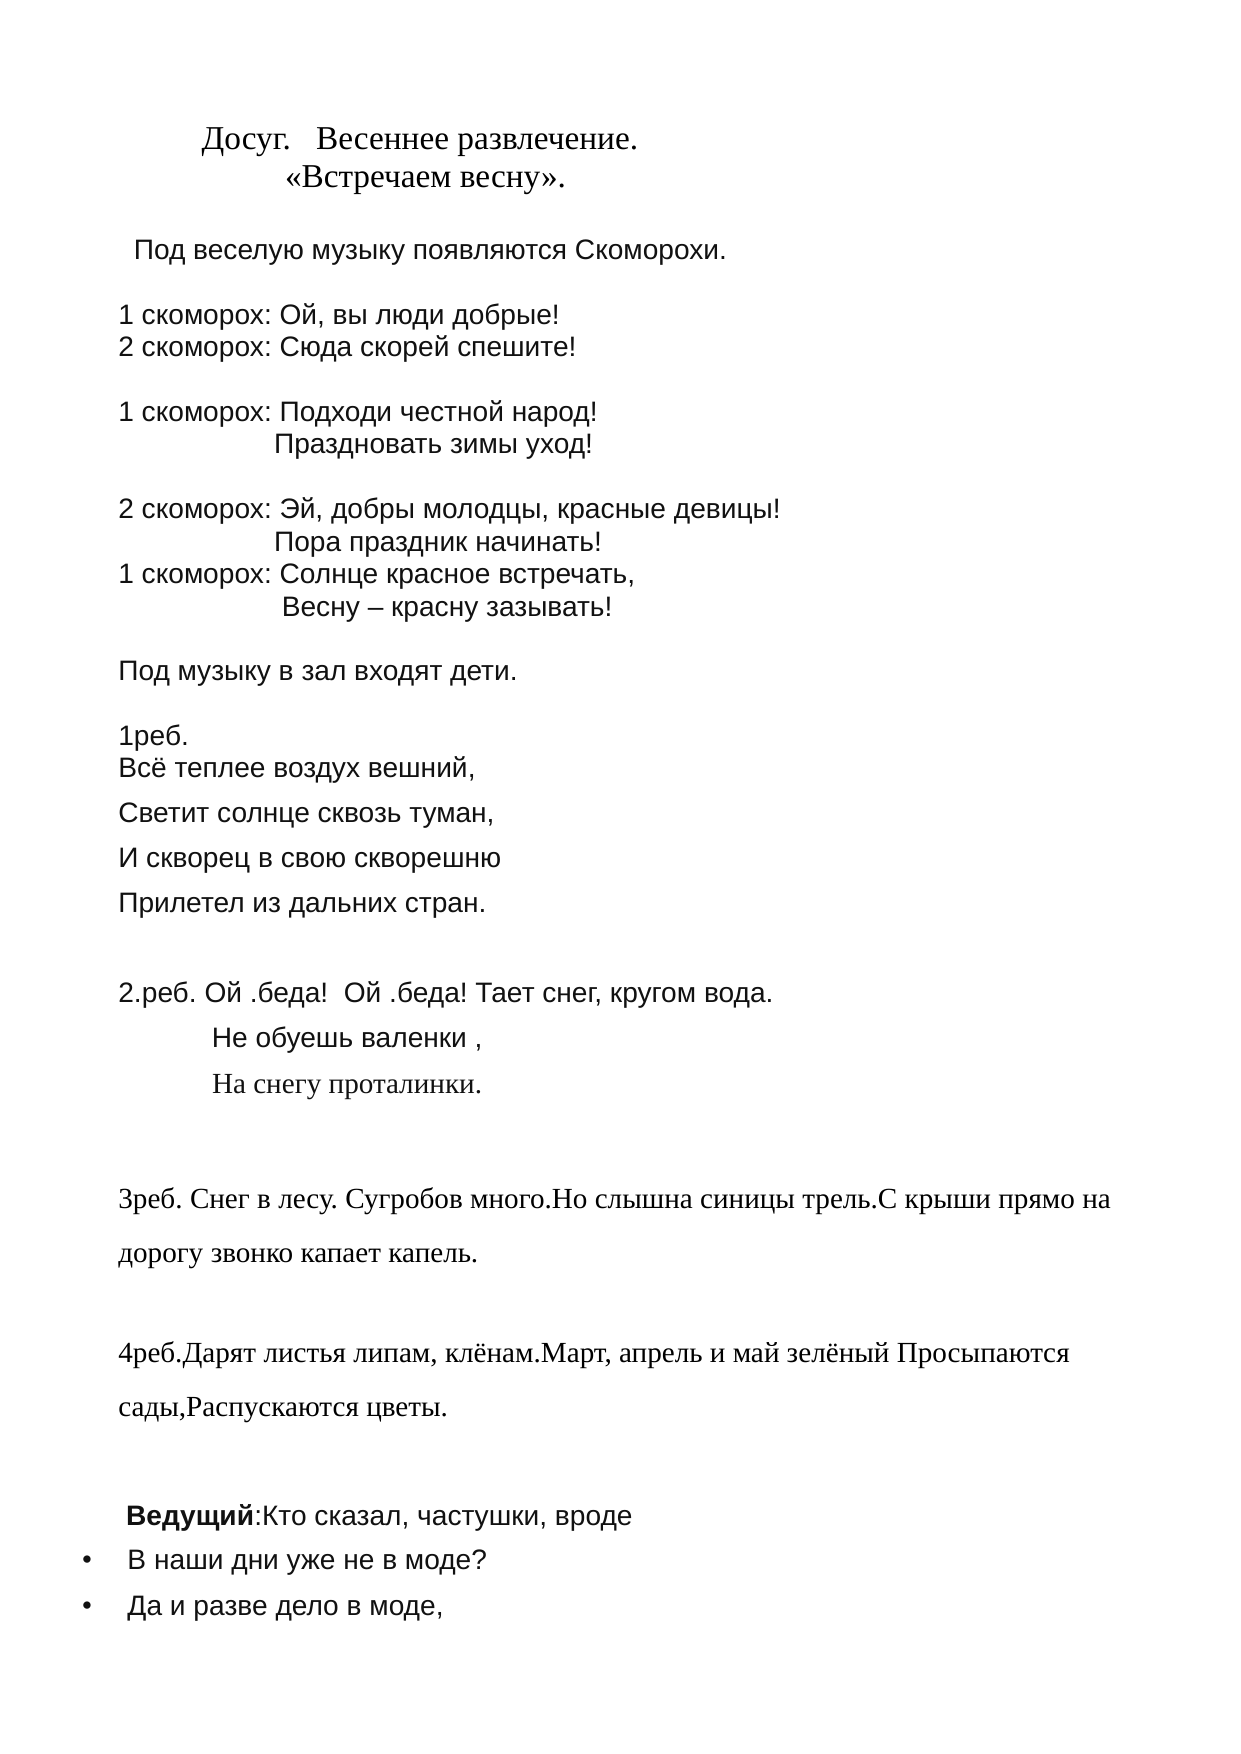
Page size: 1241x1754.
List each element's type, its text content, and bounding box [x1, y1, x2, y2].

text 4реб.Дарят листья липам, клёнам.Март, апрель и май зелёный Просыпаются сады,Распускаются цветы. [118, 1335, 1122, 1422]
text 2.реб. Ой .беда! Ой .беда! Тает снег, кругом вода. [118, 976, 1122, 1008]
text «Встречаем весну». [118, 156, 1122, 195]
text 1 скоморох: Подходи честной народ! [118, 395, 1122, 427]
text Светит солнце сквозь туман, [118, 796, 1122, 829]
text Прилетел из дальних стран. [118, 886, 1122, 918]
text На снегу проталинки. [118, 1066, 1122, 1099]
text Пора праздник начинать! [118, 525, 1122, 557]
text И скворец в свою скворешню [118, 841, 1122, 874]
text 2 скоморох: Сюда скорей спешите! [118, 330, 1122, 363]
list Да и разве дело в моде, [82, 1588, 1122, 1621]
text Досуг. Весеннее развлечение. [118, 118, 1122, 156]
text Праздновать зимы уход! [118, 427, 1122, 460]
text Всё теплее воздух вешний, [118, 751, 1122, 784]
text Под музыку в зал входят дети. [118, 654, 1122, 687]
list В наши дни уже не в моде? [82, 1543, 1122, 1576]
text Не обуешь валенки , [118, 1021, 1122, 1053]
text 1 скоморох: Ой, вы люди добрые! [118, 298, 1122, 330]
text 1 скоморох: Солнце красное встречать, [118, 557, 1122, 589]
text Весну – красну зазывать! [118, 589, 1122, 622]
text 2 скоморох: Эй, добры молодцы, красные девицы! [118, 492, 1122, 525]
text Под веселую музыку появляются Скоморохи. [118, 233, 1122, 266]
text 1реб. [118, 719, 1122, 751]
text 3реб. Снег в лесу. Сугробов много.Но слышна синицы трель.С крыши прямо на дорогу звонко капает капель. [118, 1181, 1122, 1268]
text Ведущий:Кто сказал, частушки, вроде [118, 1498, 1122, 1531]
